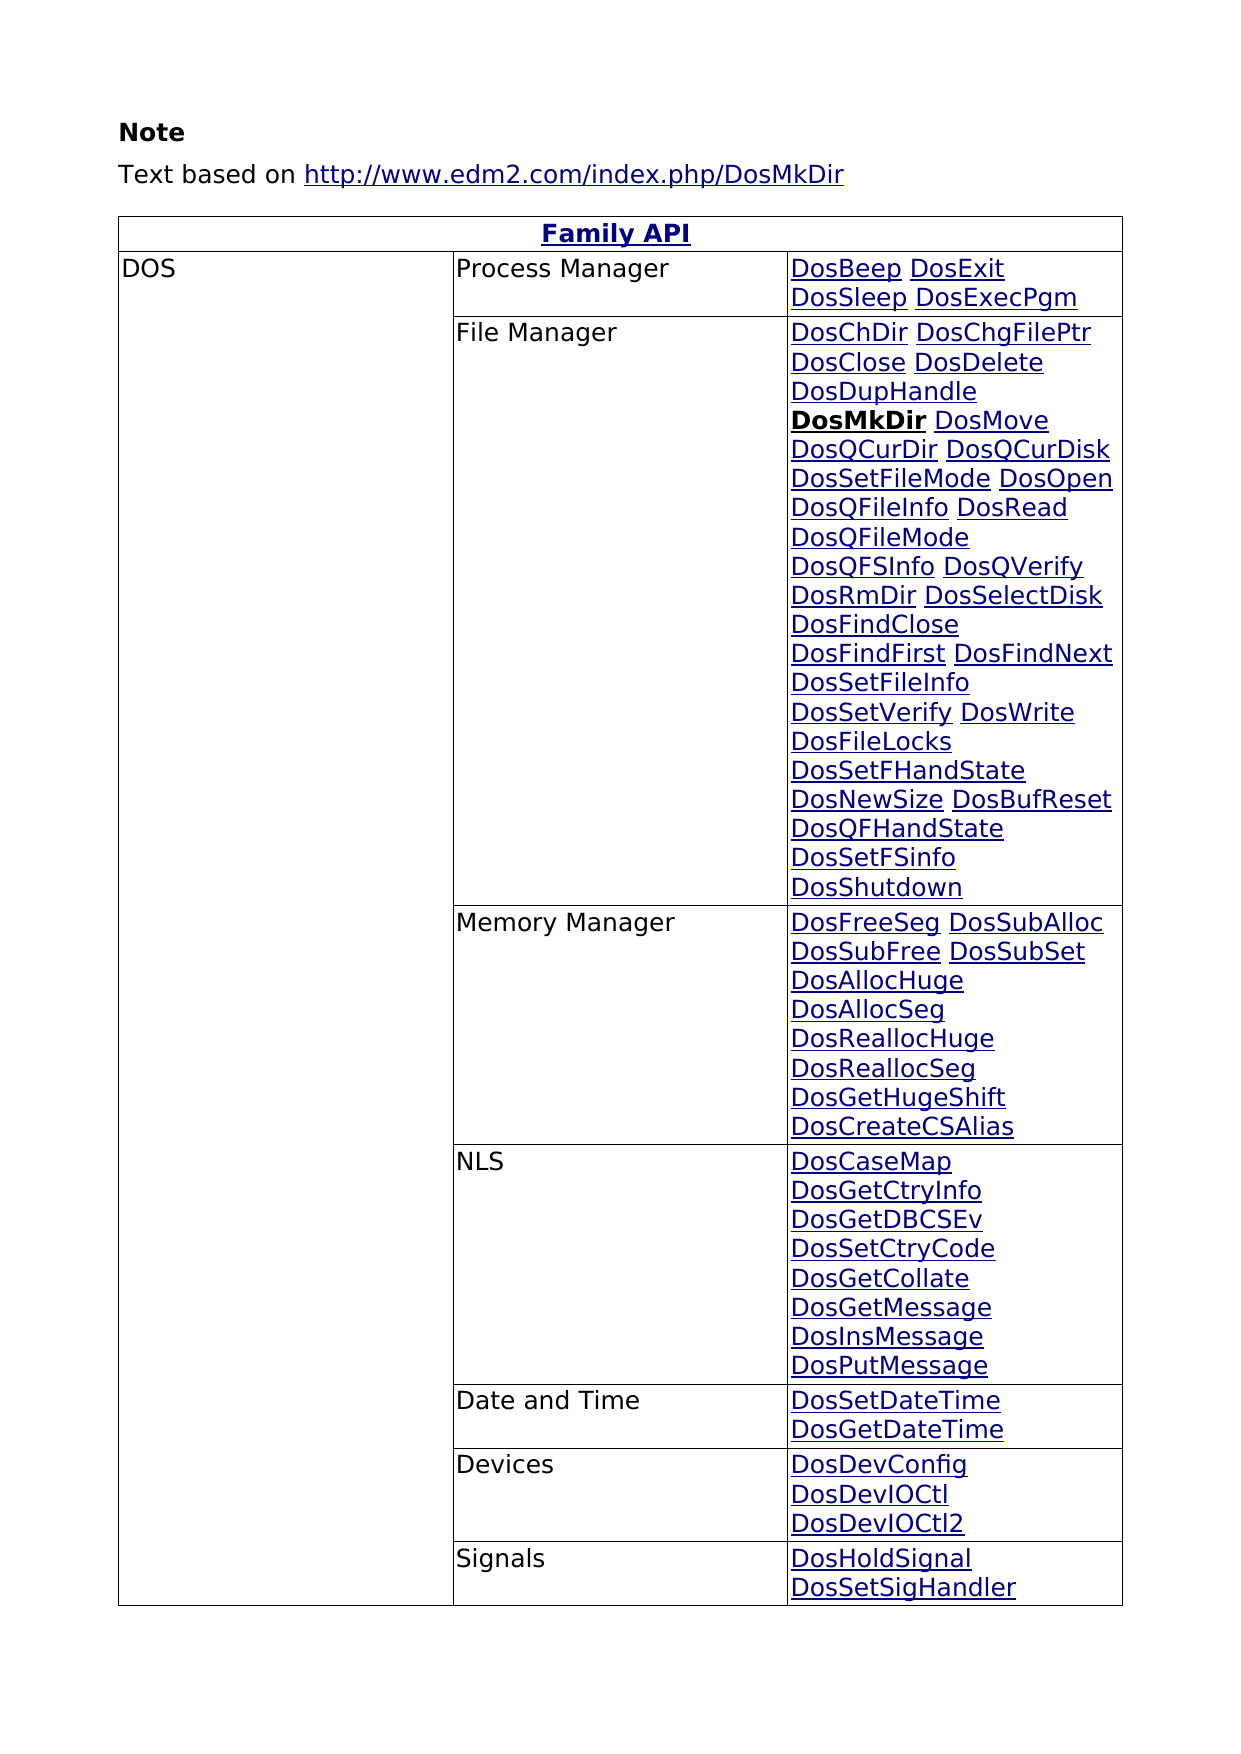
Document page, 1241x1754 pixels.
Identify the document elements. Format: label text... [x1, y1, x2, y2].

text Text based on http://www.edm2.com/index.php/DosMkDir [118, 160, 1122, 189]
table_cell File Manager [454, 317, 787, 905]
table_cell DOS [119, 252, 453, 1605]
subtitle Note [118, 118, 1122, 147]
table_cell DosHoldSignal DosSetSigHandler [788, 1542, 1122, 1605]
table_cell Process Manager [454, 252, 787, 316]
table_cell Memory Manager [454, 906, 787, 1144]
table_cell NLS [454, 1145, 787, 1383]
table_cell Devices [454, 1449, 787, 1541]
table_cell Signals [454, 1542, 787, 1605]
table_cell DosChDir DosChgFilePtr DosClose DosDelete DosDupHandle DosMkDir DosMove DosQCurDir DosQCurDisk DosSetFileMode DosOpen DosQFileInfo DosRead DosQFileMode DosQFSInfo DosQVerify DosRmDir DosSelectDisk DosFindClose DosFindFirst DosFindNext DosSetFileInfo DosSetVerify DosWrite DosFileLocks DosSetFHandState DosNewSize DosBufReset DosQFHandState DosSetFSinfo DosShutdown [788, 317, 1122, 905]
table_cell Date and Time [454, 1385, 787, 1448]
table_header Family API [119, 217, 1122, 251]
table_cell DosCaseMap DosGetCtryInfo DosGetDBCSEv DosSetCtryCode DosGetCollate DosGetMessage DosInsMessage DosPutMessage [788, 1145, 1122, 1383]
table_cell DosDevConfig DosDevIOCtl DosDevIOCtl2 [788, 1449, 1122, 1541]
table_cell DosSetDateTime DosGetDateTime [788, 1385, 1122, 1448]
table_cell DosFreeSeg DosSubAlloc DosSubFree DosSubSet DosAllocHuge DosAllocSeg DosReallocHuge DosReallocSeg DosGetHugeShift DosCreateCSAlias [788, 906, 1122, 1144]
table_cell DosBeep DosExit DosSleep DosExecPgm [788, 252, 1122, 316]
